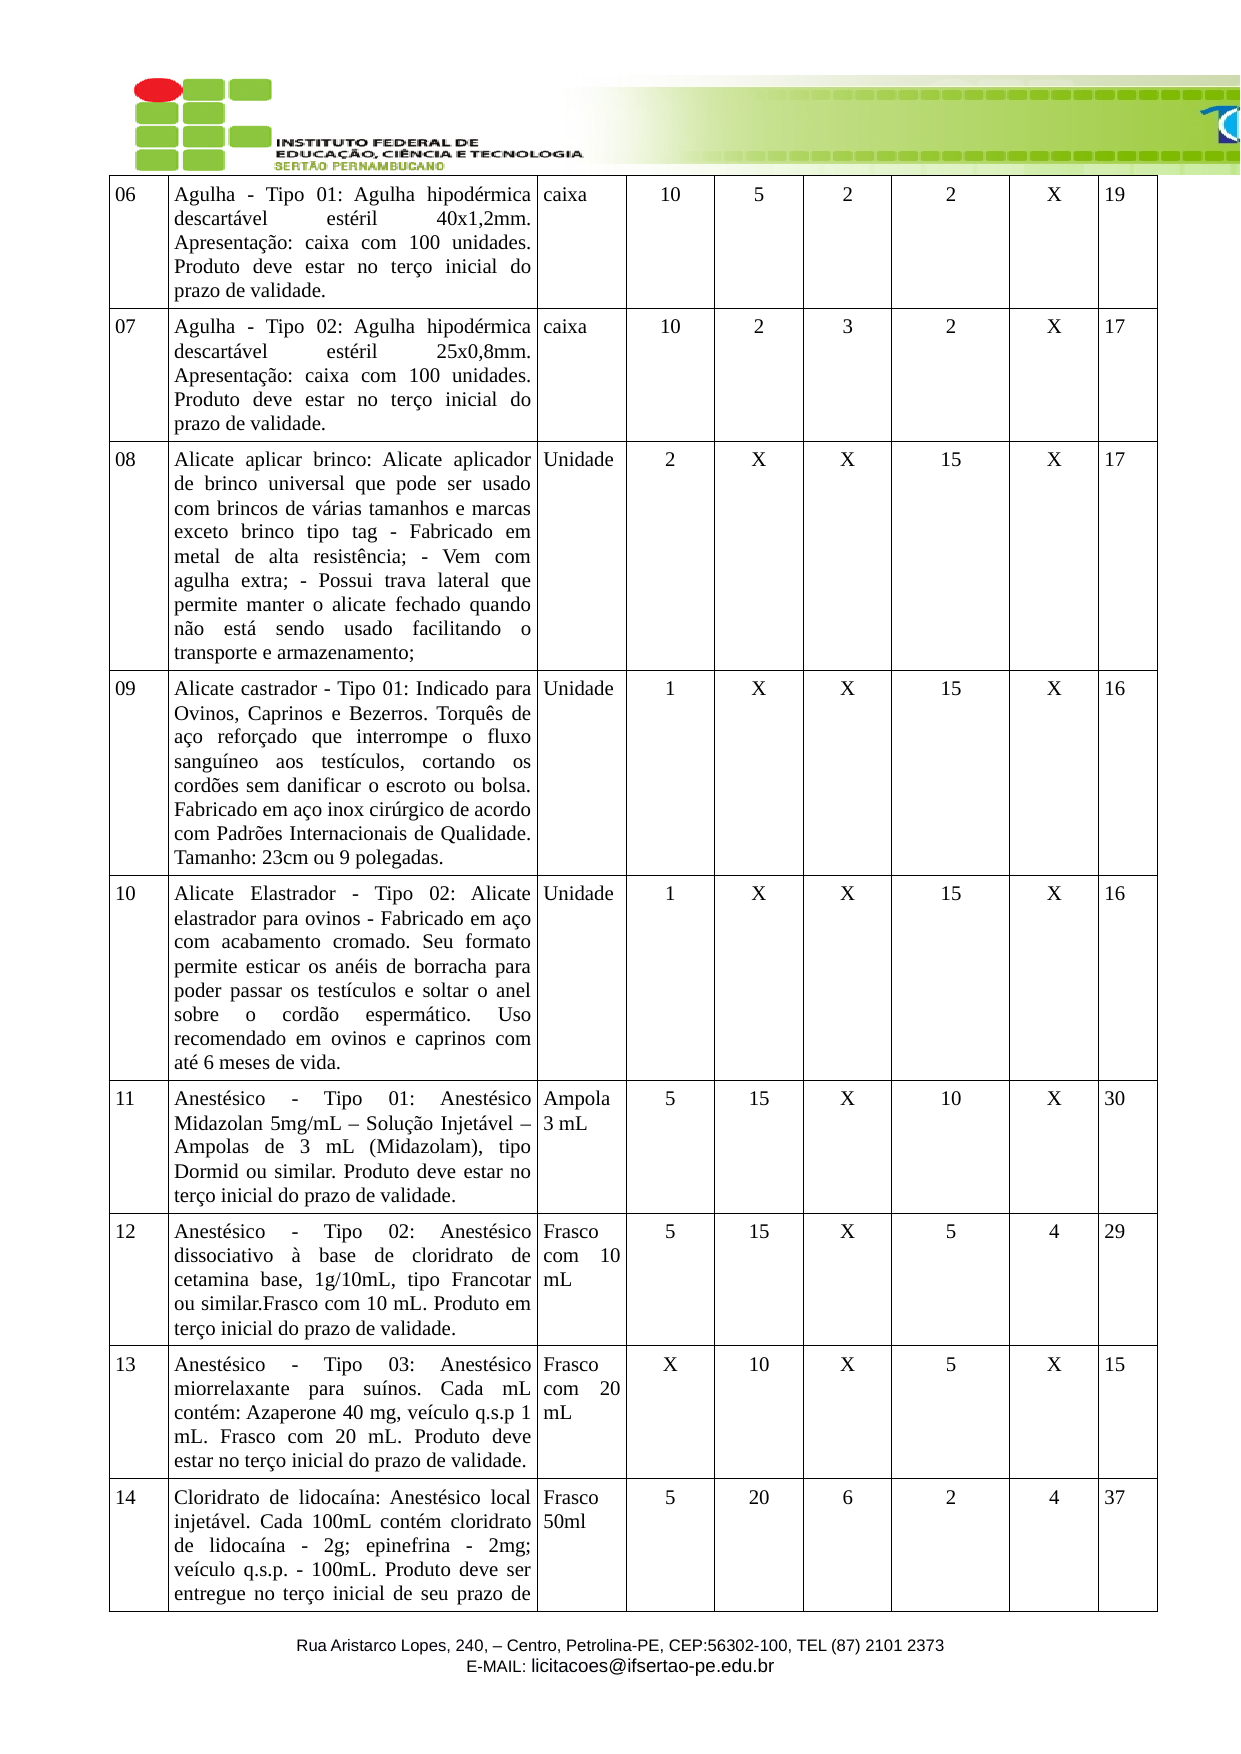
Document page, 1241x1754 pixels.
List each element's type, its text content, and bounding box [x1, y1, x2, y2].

table_cell 10 [892, 1081, 1009, 1212]
table_cell X [715, 442, 803, 669]
table_cell 6 [804, 1479, 891, 1611]
table_cell 1 [627, 671, 714, 874]
table_cell 16 [1099, 671, 1157, 874]
table_cell X [627, 1346, 714, 1478]
table_cell Anestésico - Tipo 01: Anestésico Midazolan 5mg/mL – Solução Injetável – Ampolas de 3 mL (Midazolam), tipo Dormid ou similar. Produto deve estar no terço inicial do prazo de validade. [169, 1081, 537, 1212]
table_cell 2 [627, 442, 714, 669]
table_cell Frasco 50ml [538, 1479, 626, 1611]
picture [118, 75, 1241, 175]
table_cell Ampola 3 mL [538, 1081, 626, 1212]
table_cell 2 [892, 309, 1009, 441]
table_cell 5 [892, 1214, 1009, 1345]
table_cell X [1010, 1081, 1098, 1212]
table_cell 15 [892, 876, 1009, 1079]
table_cell Unidade [538, 442, 626, 669]
table_cell X [715, 671, 803, 874]
table_cell 08 [110, 442, 168, 669]
table_cell 4 [1010, 1479, 1098, 1611]
table_cell X [1010, 671, 1098, 874]
table_cell 11 [110, 1081, 168, 1212]
table_cell X [804, 876, 891, 1079]
table_cell 37 [1099, 1479, 1157, 1611]
table_cell 2 [804, 176, 891, 308]
table_cell 20 [715, 1479, 803, 1611]
table_cell 10 [627, 176, 714, 308]
table_cell X [715, 876, 803, 1079]
table_cell Anestésico - Tipo 02: Anestésico dissociativo à base de cloridrato de cetamina base, 1g/10mL, tipo Francotar ou similar.Frasco com 10 mL. Produto em terço inicial do prazo de validade. [169, 1214, 537, 1345]
table_cell 16 [1099, 876, 1157, 1079]
table_cell 10 [627, 309, 714, 441]
table_cell caixa [538, 309, 626, 441]
table_cell 1 [627, 876, 714, 1079]
table_cell 2 [892, 1479, 1009, 1611]
table_cell 2 [892, 176, 1009, 308]
table_cell 19 [1099, 176, 1157, 308]
table_cell Unidade [538, 876, 626, 1079]
table_cell 5 [627, 1081, 714, 1212]
table_cell 15 [715, 1081, 803, 1212]
table_cell 14 [110, 1479, 168, 1611]
table_cell Alicate aplicar brinco: Alicate aplicador de brinco universal que pode ser usado com brincos de várias tamanhos e marcas exceto brinco tipo tag - Fabricado em metal de alta resistência; - Vem com agulha extra; - Possui trava lateral que permite manter o alicate fechado quando não está sendo usado facilitando o transporte e armazenamento; [169, 442, 537, 669]
table_cell 3 [804, 309, 891, 441]
table_cell caixa [538, 176, 626, 308]
table_cell 17 [1099, 309, 1157, 441]
table_cell 15 [1099, 1346, 1157, 1478]
table_cell Agulha - Tipo 02: Agulha hipodérmica descartável estéril 25x0,8mm. Apresentação: caixa com 100 unidades. Produto deve estar no terço inicial do prazo de validade. [169, 309, 537, 441]
table_cell 10 [110, 876, 168, 1079]
table_cell X [1010, 176, 1098, 308]
table_cell X [804, 1346, 891, 1478]
table_cell Alicate castrador - Tipo 01: Indicado para Ovinos, Caprinos e Bezerros. Torquês de aço reforçado que interrompe o fluxo sanguíneo aos testículos, cortando os cordões sem danificar o escroto ou bolsa. Fabricado em aço inox cirúrgico de acordo com Padrões Internacionais de Qualidade. Tamanho: 23cm ou 9 polegadas. [169, 671, 537, 874]
table_cell 15 [892, 671, 1009, 874]
table_cell 4 [1010, 1214, 1098, 1345]
table_cell 10 [715, 1346, 803, 1478]
table_cell X [804, 671, 891, 874]
table_cell X [1010, 309, 1098, 441]
table_cell 07 [110, 309, 168, 441]
table_cell Cloridrato de lidocaína: Anestésico local injetável. Cada 100mL contém cloridrato de lidocaína - 2g; epinefrina - 2mg; veículo q.s.p. - 100mL. Produto deve ser entregue no terço inicial de seu prazo de [169, 1479, 537, 1611]
table_cell Frasco com 20 mL [538, 1346, 626, 1478]
table_cell 09 [110, 671, 168, 874]
table_cell 5 [627, 1479, 714, 1611]
table_cell X [804, 442, 891, 669]
table_cell Agulha - Tipo 01: Agulha hipodérmica descartável estéril 40x1,2mm. Apresentação: caixa com 100 unidades. Produto deve estar no terço inicial do prazo de validade. [169, 176, 537, 308]
table_cell Unidade [538, 671, 626, 874]
table_cell 17 [1099, 442, 1157, 669]
table_cell Alicate Elastrador - Tipo 02: Alicate elastrador para ovinos - Fabricado em aço com acabamento cromado. Seu formato permite esticar os anéis de borracha para poder passar os testículos e soltar o anel sobre o cordão espermático. Uso recomendado em ovinos e caprinos com até 6 meses de vida. [169, 876, 537, 1079]
table_cell 5 [627, 1214, 714, 1345]
table_cell X [804, 1081, 891, 1212]
table_cell Anestésico - Tipo 03: Anestésico miorrelaxante para suínos. Cada mL contém: Azaperone 40 mg, veículo q.s.p 1 mL. Frasco com 20 mL. Produto deve estar no terço inicial do prazo de validade. [169, 1346, 537, 1478]
table_cell 12 [110, 1214, 168, 1345]
table_cell 2 [715, 309, 803, 441]
table_cell 15 [715, 1214, 803, 1345]
table_cell X [1010, 876, 1098, 1079]
table_cell 5 [715, 176, 803, 308]
table_cell 5 [892, 1346, 1009, 1478]
table_cell 13 [110, 1346, 168, 1478]
table_cell 30 [1099, 1081, 1157, 1212]
table_cell X [1010, 1346, 1098, 1478]
table_cell 29 [1099, 1214, 1157, 1345]
table_cell X [804, 1214, 891, 1345]
table_cell 15 [892, 442, 1009, 669]
table_cell X [1010, 442, 1098, 669]
table_cell Frasco com 10 mL [538, 1214, 626, 1345]
table_cell 06 [110, 176, 168, 308]
